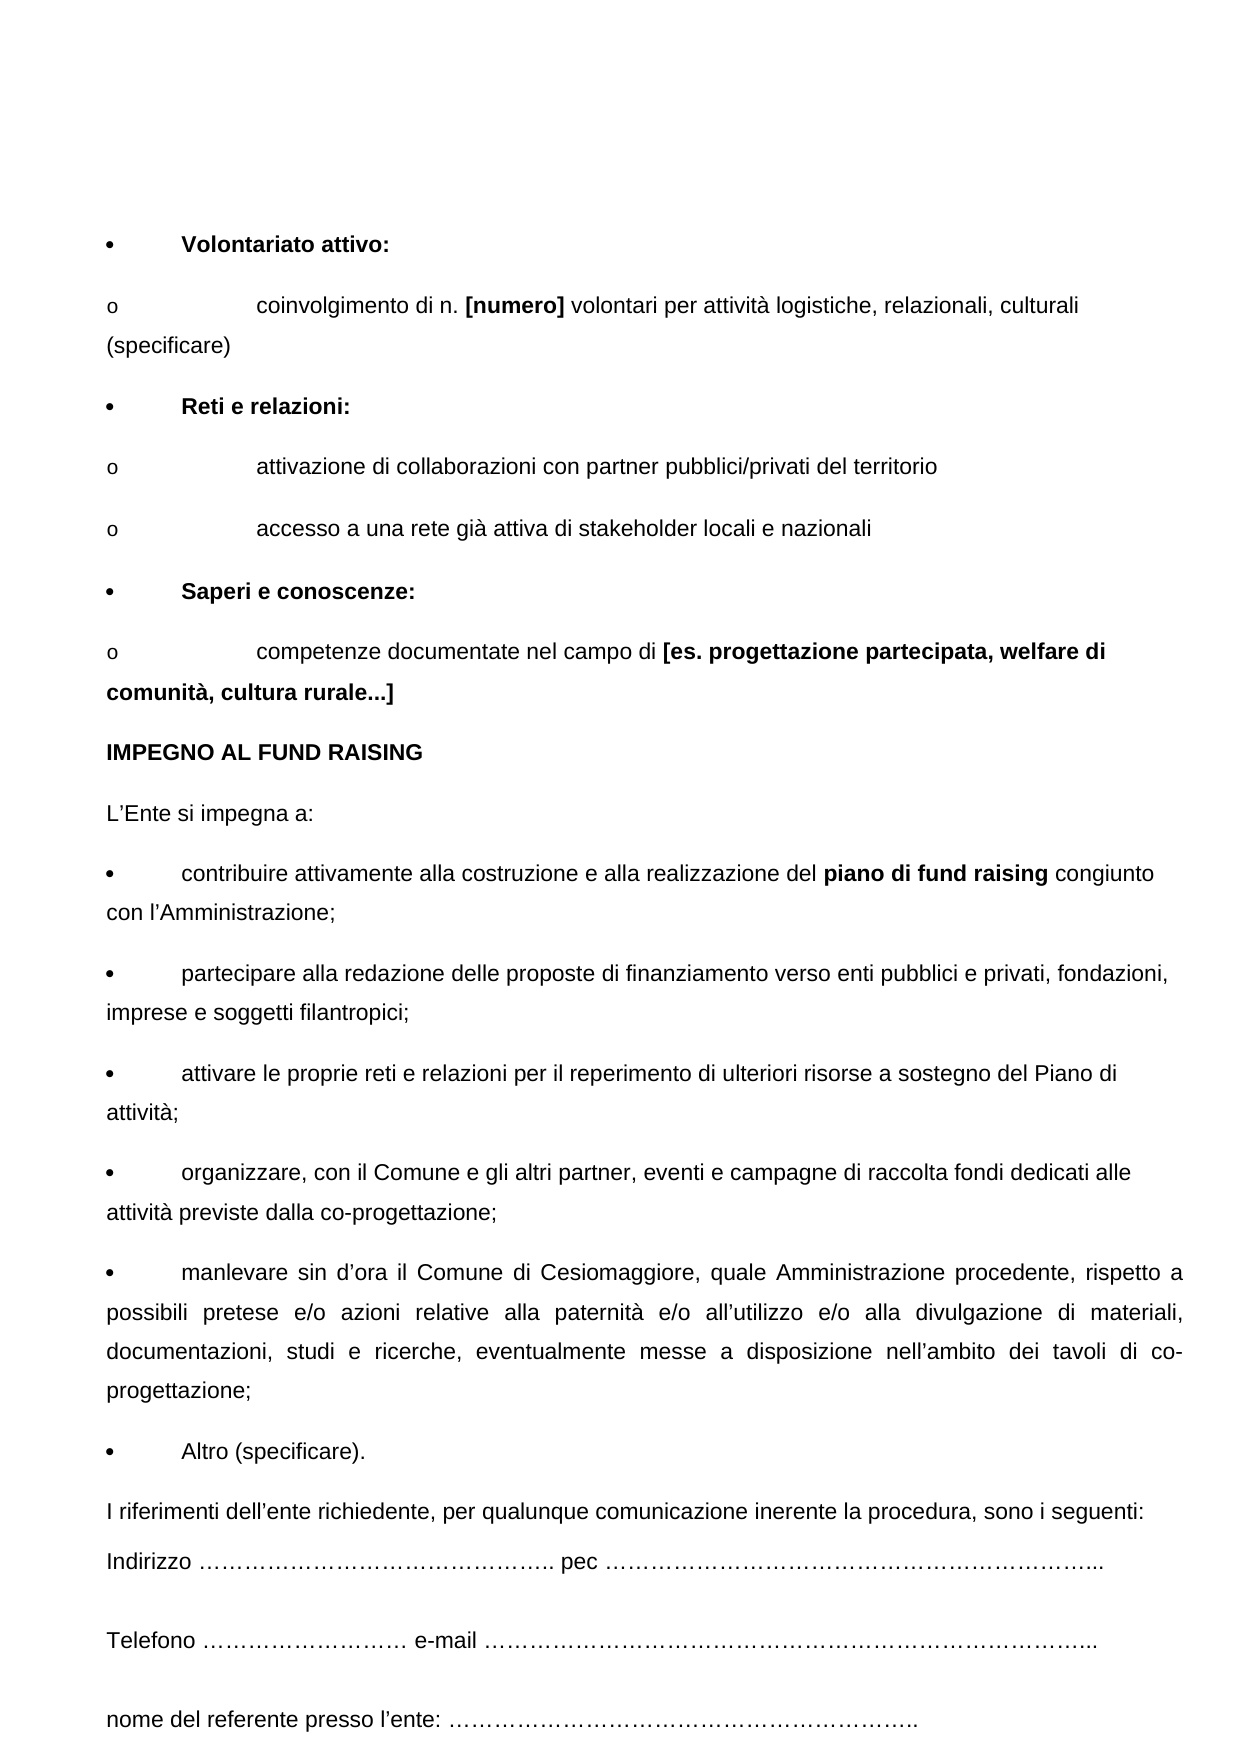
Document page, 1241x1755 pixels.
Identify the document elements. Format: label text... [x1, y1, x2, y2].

list coinvolgimento di n. [numero] volontari per attività logistiche, relazionali, culturali (specificare) [106, 292, 1184, 359]
list accesso a una rete già attiva di stakeholder locali e nazionali [106, 515, 1184, 543]
text I riferimenti dell’ente richiedente, per qualunque comunicazione inerente la procedura, sono i seguenti: [106, 1498, 1184, 1524]
list Volontariato attivo: [106, 231, 1184, 258]
text IMPEGNO AL FUND RAISING [106, 739, 1184, 766]
list attivazione di collaborazioni con partner pubblici/privati del territorio [106, 453, 1184, 481]
list attivare le proprie reti e relazioni per il reperimento di ulteriori risorse a sostegno del Piano di attività; [106, 1059, 1184, 1125]
list Saperi e conoscenze: [106, 578, 1184, 604]
list Altro (specificare). [106, 1438, 1184, 1464]
text nome del referente presso l’ente: …………………………………………………….. [106, 1706, 1184, 1732]
list competenze documentate nel campo di [es. progettazione partecipata, welfare di comunità, cultura rurale...] [106, 638, 1184, 705]
text Indirizzo ……………………………………….. pec ………………………………………………………... [106, 1548, 1184, 1574]
list Reti e relazioni: [106, 393, 1184, 419]
text L’Ente si impegna a: [106, 799, 1184, 826]
list contribuire attivamente alla costruzione e alla realizzazione del piano di fund raising congiunto con l’Amministrazione; [106, 860, 1184, 926]
list partecipare alla redazione delle proposte di finanziamento verso enti pubblici e privati, fondazioni, imprese e soggetti filantropici; [106, 960, 1184, 1026]
text Telefono ……………………… e-mail ……………………………………………………………………... [106, 1627, 1184, 1653]
list organizzare, con il Comune e gli altri partner, eventi e campagne di raccolta fondi dedicati alle attività previste dalla co-progettazione; [106, 1159, 1184, 1225]
list manlevare sin d’ora il Comune di Cesiomaggiore, quale Amministrazione procedente, rispetto a possibili pretese e/o azioni relative alla paternità e/o all’utilizzo e/o alla divulgazione di materiali, documentazioni, studi e ricerche, eventualmente messe a disposizione nell’ambito dei tavoli di co-progettazione; [106, 1259, 1184, 1404]
